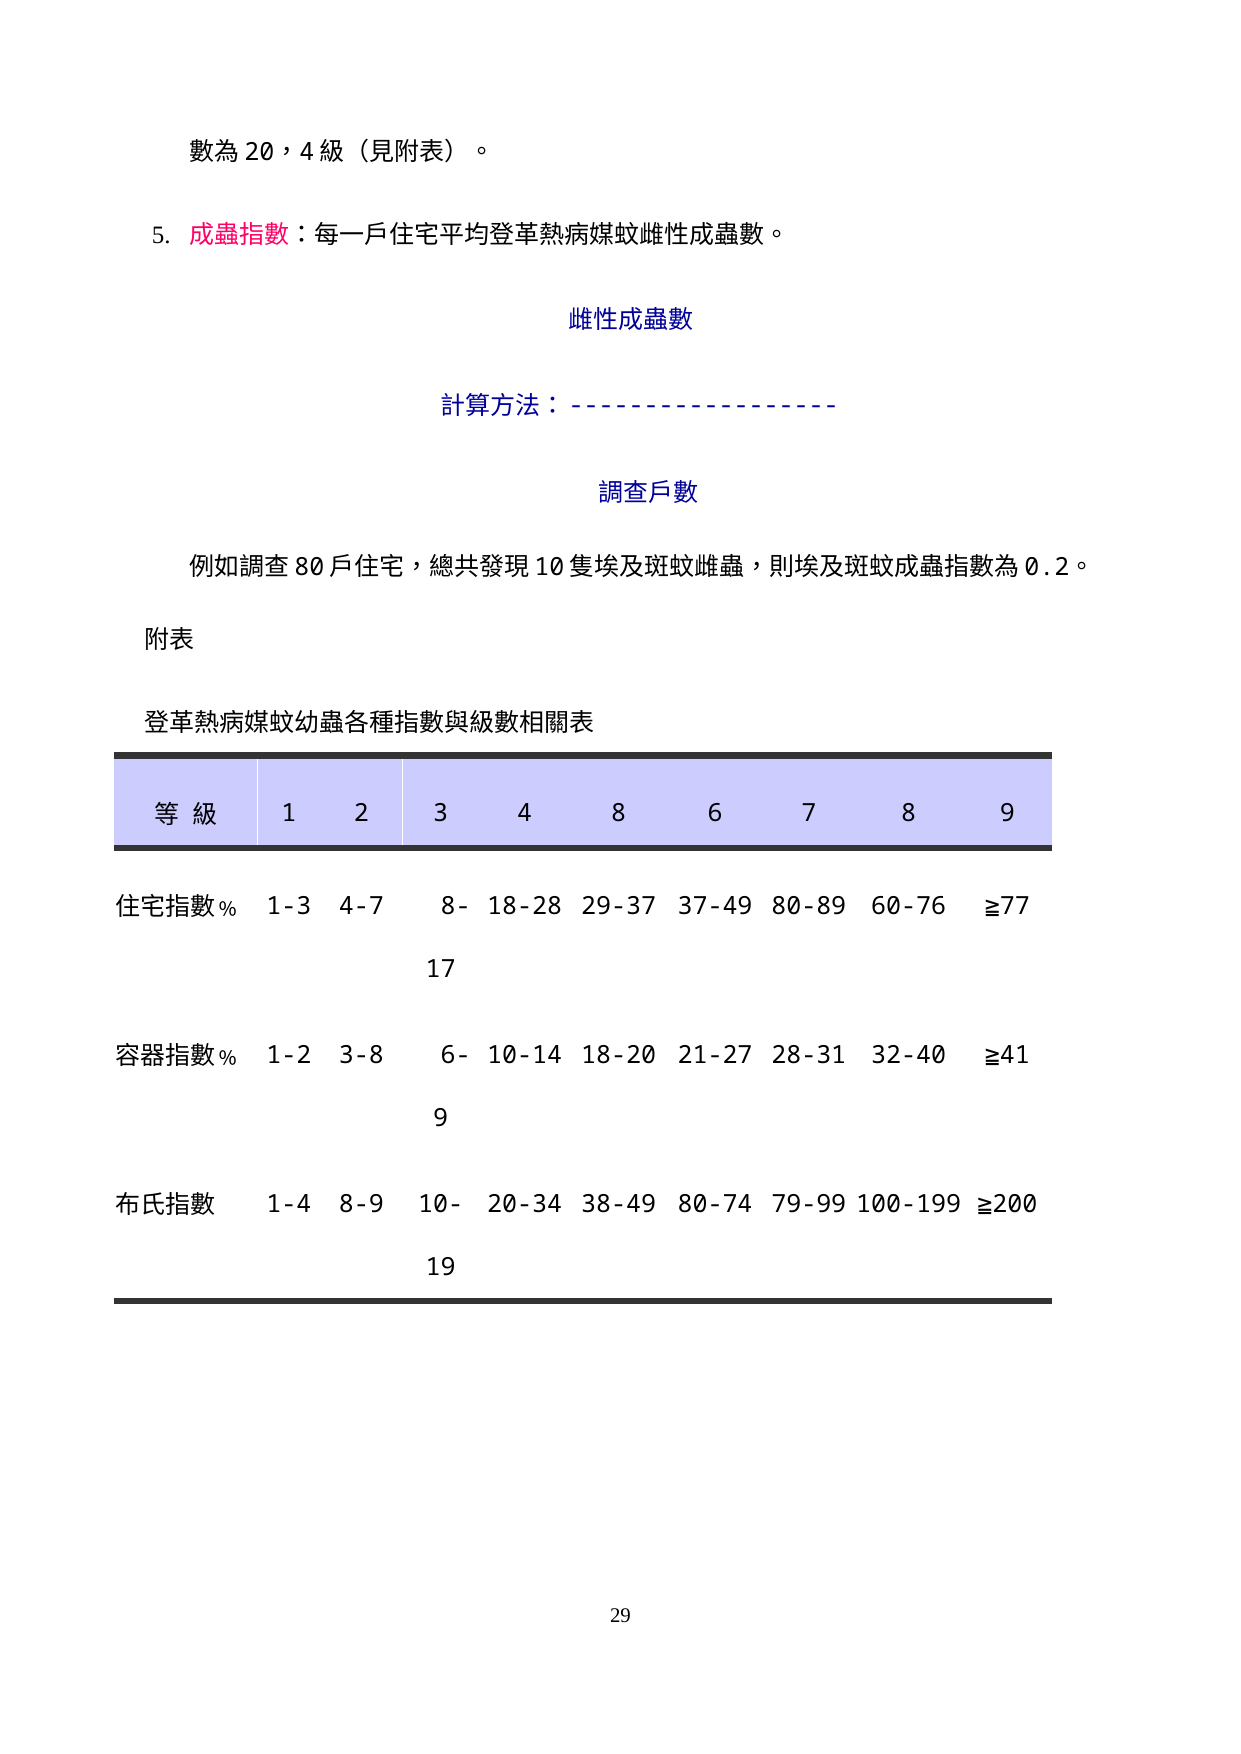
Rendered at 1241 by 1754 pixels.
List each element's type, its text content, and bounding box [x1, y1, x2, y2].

table_cell 調查戶數 [567, 437, 912, 523]
table_cell 28-31 [763, 1000, 854, 1149]
table_cell 布氏指數 [114, 1149, 257, 1298]
table_cell 21-27 [666, 1000, 763, 1149]
table_cell 20-34 [478, 1149, 571, 1298]
table_header 9 [963, 759, 1052, 845]
table_cell 1-2 [258, 1000, 320, 1149]
table_cell 18-20 [571, 1000, 666, 1149]
table_cell 6-9 [403, 1000, 478, 1149]
table_cell 80-89 [763, 851, 854, 1000]
table_header 6 [666, 759, 763, 845]
table_header 8 [854, 759, 963, 845]
table_cell 18-28 [478, 851, 571, 1000]
table_cell 8-9 [320, 1149, 402, 1298]
table_cell 32-40 [854, 1000, 963, 1149]
table_cell 8-17 [403, 851, 478, 1000]
table_cell 37-49 [666, 851, 763, 1000]
table_header 等 級 [114, 759, 257, 845]
table_cell 容器指數﹪ [114, 1000, 257, 1149]
table_header 1 [258, 759, 320, 845]
table_header 3 [403, 759, 478, 845]
table_header 登革熱病媒蚊指數代表登革熱病媒蚊之密度，有住宅指數、容器指數、布氏指數及成蟲指數。前三種指數代表登革熱病媒蚊幼蟲期（含蛹）之多寡，而後一種指數代表登革熱病媒蚊成蚊之密度。此四種指數之定義及計算方法如下： 住宅指數：調查100戶住宅，發現有登革熱病媒蚊幼蟲孳生戶數之百分比。 例如調查80戶住宅發現其中10戶有埃及斑蚊幼蟲孳生，則埃及斑蚊住宅指數為20%，4級（見附表）。 容器指數：調查100個容器，發現有登革熱病媒蚊幼蟲孳生容器之百分比。 例如調查80個容器發現其中8個有埃及斑蚊幼蟲孳生，則埃及斑蚊容器指數為10%，4級（見附表）。 布氏指數：調查100戶住宅，發現有登革熱病媒蚊幼蟲孳生陽性容器數。 例如調查80戶住宅，發現有埃及斑蚊幼蟲孳生之容器數為10個，則埃及斑蚊布氏指數為20，4級（見附表）。 成蟲指數：每一戶住宅平均登革熱病媒蚊雌性成蟲數。 例如調查80戶住宅，總共發現10隻埃及斑蚊雌蟲，則埃及斑蚊成蟲指數為0.2。 附表 登革熱病媒蚊幼蟲各種指數與級數相關表 [113, 96, 1128, 1368]
table_header 4 [478, 759, 571, 845]
table_cell 住宅指數﹪ [114, 851, 257, 1000]
table_cell 29-37 [571, 851, 666, 1000]
table_cell 80-74 [666, 1149, 763, 1298]
table_cell 38-49 [571, 1149, 666, 1298]
table_cell 79-99 [763, 1149, 854, 1298]
table_cell 計算方法： [308, 350, 567, 437]
table_cell ≧41 [963, 1000, 1052, 1149]
table_header [308, 264, 567, 350]
table_cell 1-3 [258, 851, 320, 1000]
table_header 2 [320, 759, 402, 845]
table_cell ≧77 [963, 851, 1052, 1000]
table_cell 3-8 [320, 1000, 402, 1149]
table_cell 1-4 [258, 1149, 320, 1298]
table_cell [308, 437, 567, 523]
table_header 7 [763, 759, 854, 845]
table_cell [912, 437, 933, 523]
table_cell ------------------ [567, 350, 912, 437]
table_cell ≧200 [963, 1149, 1052, 1298]
table_header [912, 264, 933, 350]
table_cell 60-76 [854, 851, 963, 1000]
table_cell [912, 350, 933, 437]
table_cell 4-7 [320, 851, 402, 1000]
table_cell 100-199 [854, 1149, 963, 1298]
table_cell 10-14 [478, 1000, 571, 1149]
table_header 8 [571, 759, 666, 845]
table_cell 10-19 [403, 1149, 478, 1298]
table_header 雌性成蟲數 [567, 264, 912, 350]
